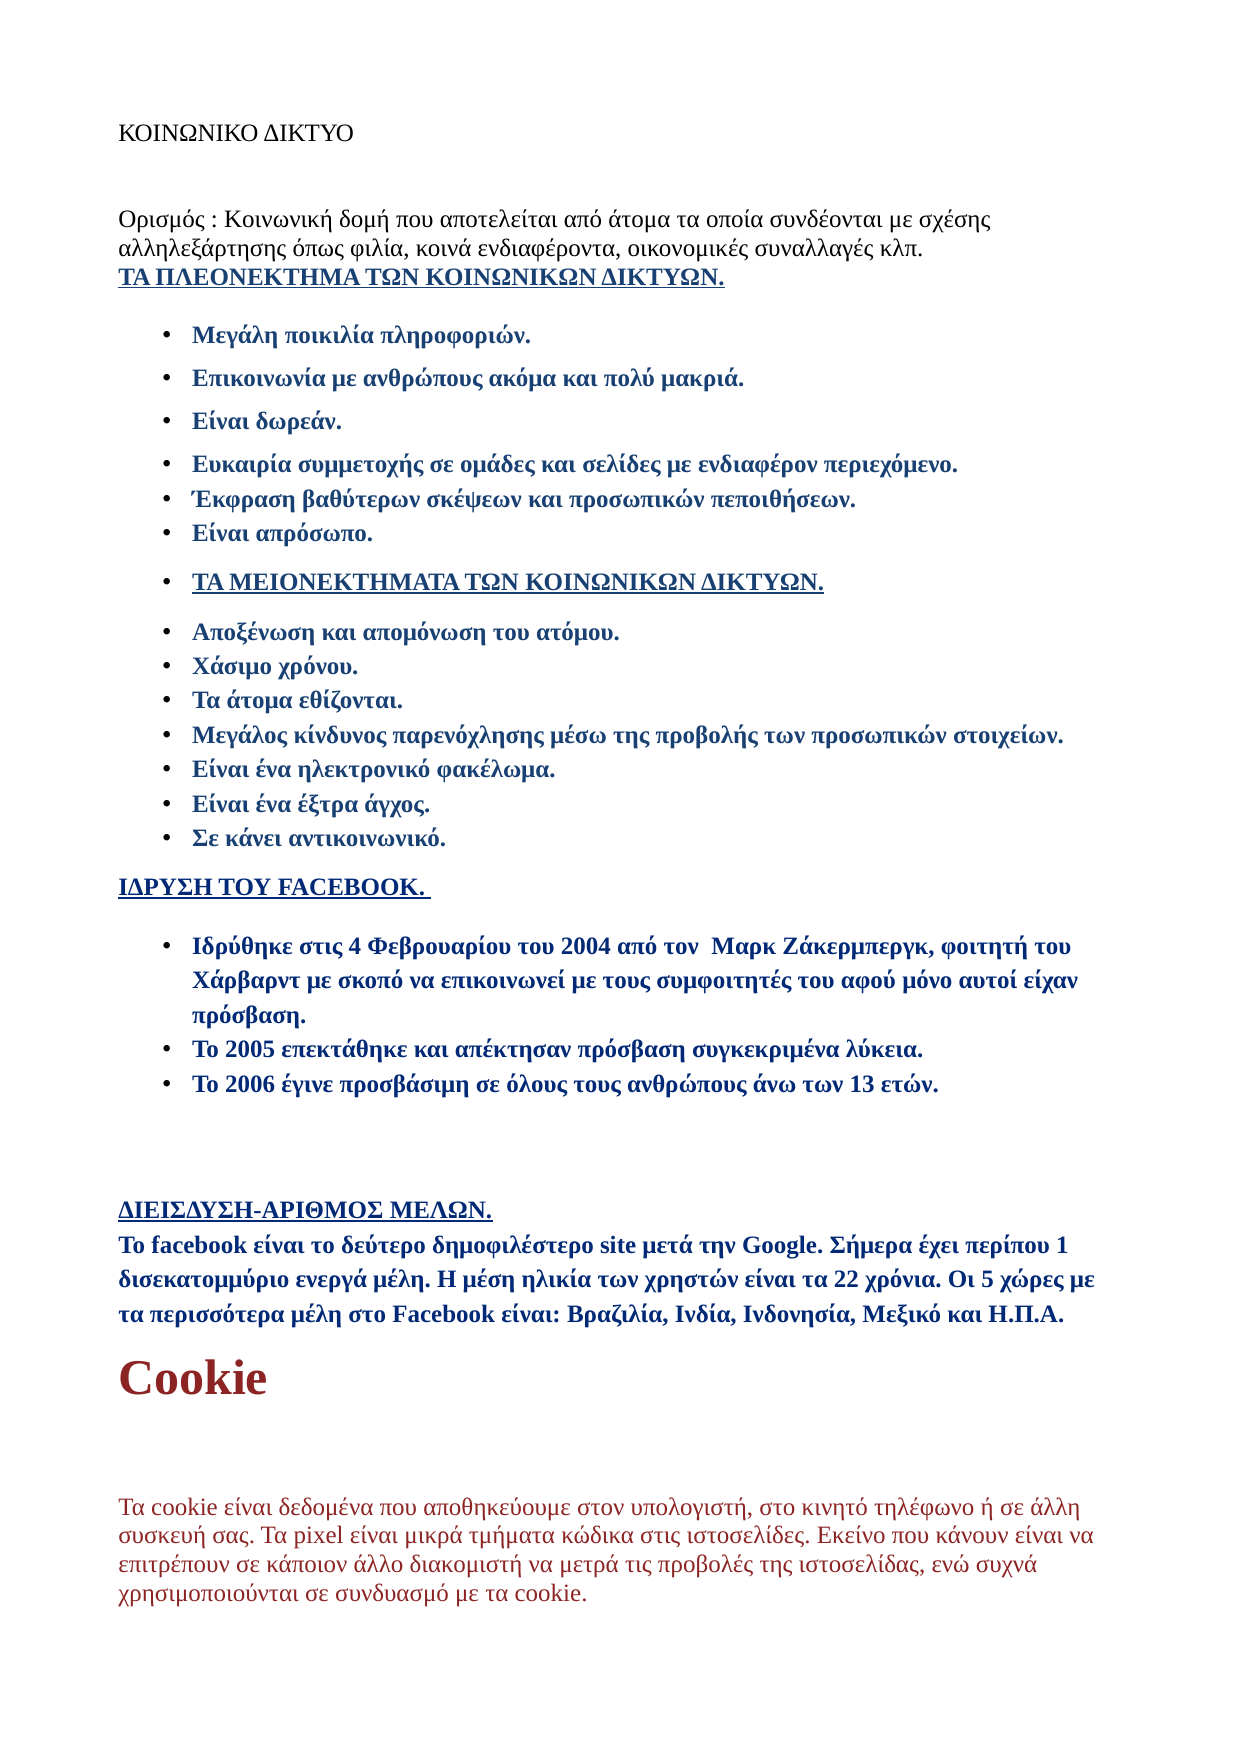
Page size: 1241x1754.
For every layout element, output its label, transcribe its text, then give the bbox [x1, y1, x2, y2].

list Είναι ένα ηλεκτρονικό φακέλωμα. [162, 754, 1122, 783]
text ΙΔΡΥΣΗ ΤΟΥ FACEBOOK. [118, 872, 1122, 901]
text ΚΟΙΝΩΝΙΚΟ ΔΙΚΤΥΟ Ορισμός : Κοινωνική δομή που αποτελείται από άτομα τα οποία συνδέονται με σχέσης αλληλεξάρτησης όπως φιλία, κοινά ενδιαφέροντα, οικονομικές συναλλαγές κλπ. [118, 118, 1122, 262]
list Επικοινωνία με ανθρώπους ακόμα και πολύ μακριά. [162, 363, 1122, 392]
list Το 2005 επεκτάθηκε και απέκτησαν πρόσβαση συγκεκριμένα λύκεια. [162, 1034, 1122, 1063]
list Ιδρύθηκε στις 4 Φεβρουαρίου του 2004 από τον Μαρκ Ζάκερμπεργκ, φοιτητή του Χάρβαρντ με σκοπό να επικοινωνεί με τους συμφοιτητές του αφού μόνο αυτοί είχαν πρόσβαση. [162, 931, 1122, 1028]
list Ευκαιρία συμμετοχής σε ομάδες και σελίδες με ενδιαφέρον περιεχόμενο. [162, 449, 1122, 478]
text ΤΑ ΠΛΕΟΝΕΚΤΗΜΑ ΤΩΝ ΚΟΙΝΩΝΙΚΩΝ ΔΙΚΤΥΩΝ. [118, 262, 1122, 291]
list Είναι ένα έξτρα άγχος. [162, 789, 1122, 818]
list Το 2006 έγινε προσβάσιμη σε όλους τους ανθρώπους άνω των 13 ετών. [162, 1069, 1122, 1097]
list Αποξένωση και απομόνωση του ατόμου. [162, 617, 1122, 645]
list Είναι απρόσωπο. [162, 518, 1122, 547]
list Σε κάνει αντικοινωνικό. [162, 823, 1122, 852]
list Μεγάλος κίνδυνος παρενόχλησης μέσω της προβολής των προσωπικών στοιχείων. [162, 720, 1122, 749]
text Cookie Τα cookie είναι δεδομένα που αποθηκεύουμε στον υπολογιστή, στο κινητό τηλέφωνο ή σε άλλη συσκευή σας. Τα pixel είναι μικρά τμήματα κώδικα στις ιστοσελίδες. Εκείνο που κάνουν είναι να επιτρέπουν σε κάποιον άλλο διακομιστή να μετρά τις προβολές της ιστοσελίδας, ενώ συχνά χρησιμοποιούνται σε συνδυασμό με τα cookie. [118, 1348, 1122, 1635]
list Μεγάλη ποικιλία πληροφοριών. [162, 320, 1122, 349]
list Έκφραση βαθύτερων σκέψεων και προσωπικών πεποιθήσεων. [162, 484, 1122, 513]
list Τα άτομα εθίζονται. [162, 686, 1122, 714]
list Χάσιμο χρόνου. [162, 651, 1122, 680]
list ΤΑ ΜΕΙΟΝΕΚΤΗΜΑΤΑ ΤΩΝ ΚΟΙΝΩΝΙΚΩΝ ΔΙΚΤΥΩΝ. [162, 567, 1122, 596]
list Είναι δωρεάν. [162, 406, 1122, 435]
text ΔΙΕΙΣΔΥΣΗ-ΑΡΙΘΜΟΣ ΜΕΛΩΝ. Το facebook είναι το δεύτερο δημοφιλέστερο site μετά την Google. Σήμερα έχει περίπου 1 δισεκατομμύριο ενεργά μέλη. Η μέση ηλικία των χρηστών είναι τα 22 χρόνια. Οι 5 χώρες με τα περισσότερα μέλη στο Facebook είναι: Βραζιλία, Ινδία, Ινδονησία, Μεξικό και Η.Π.Α. [118, 1126, 1122, 1327]
